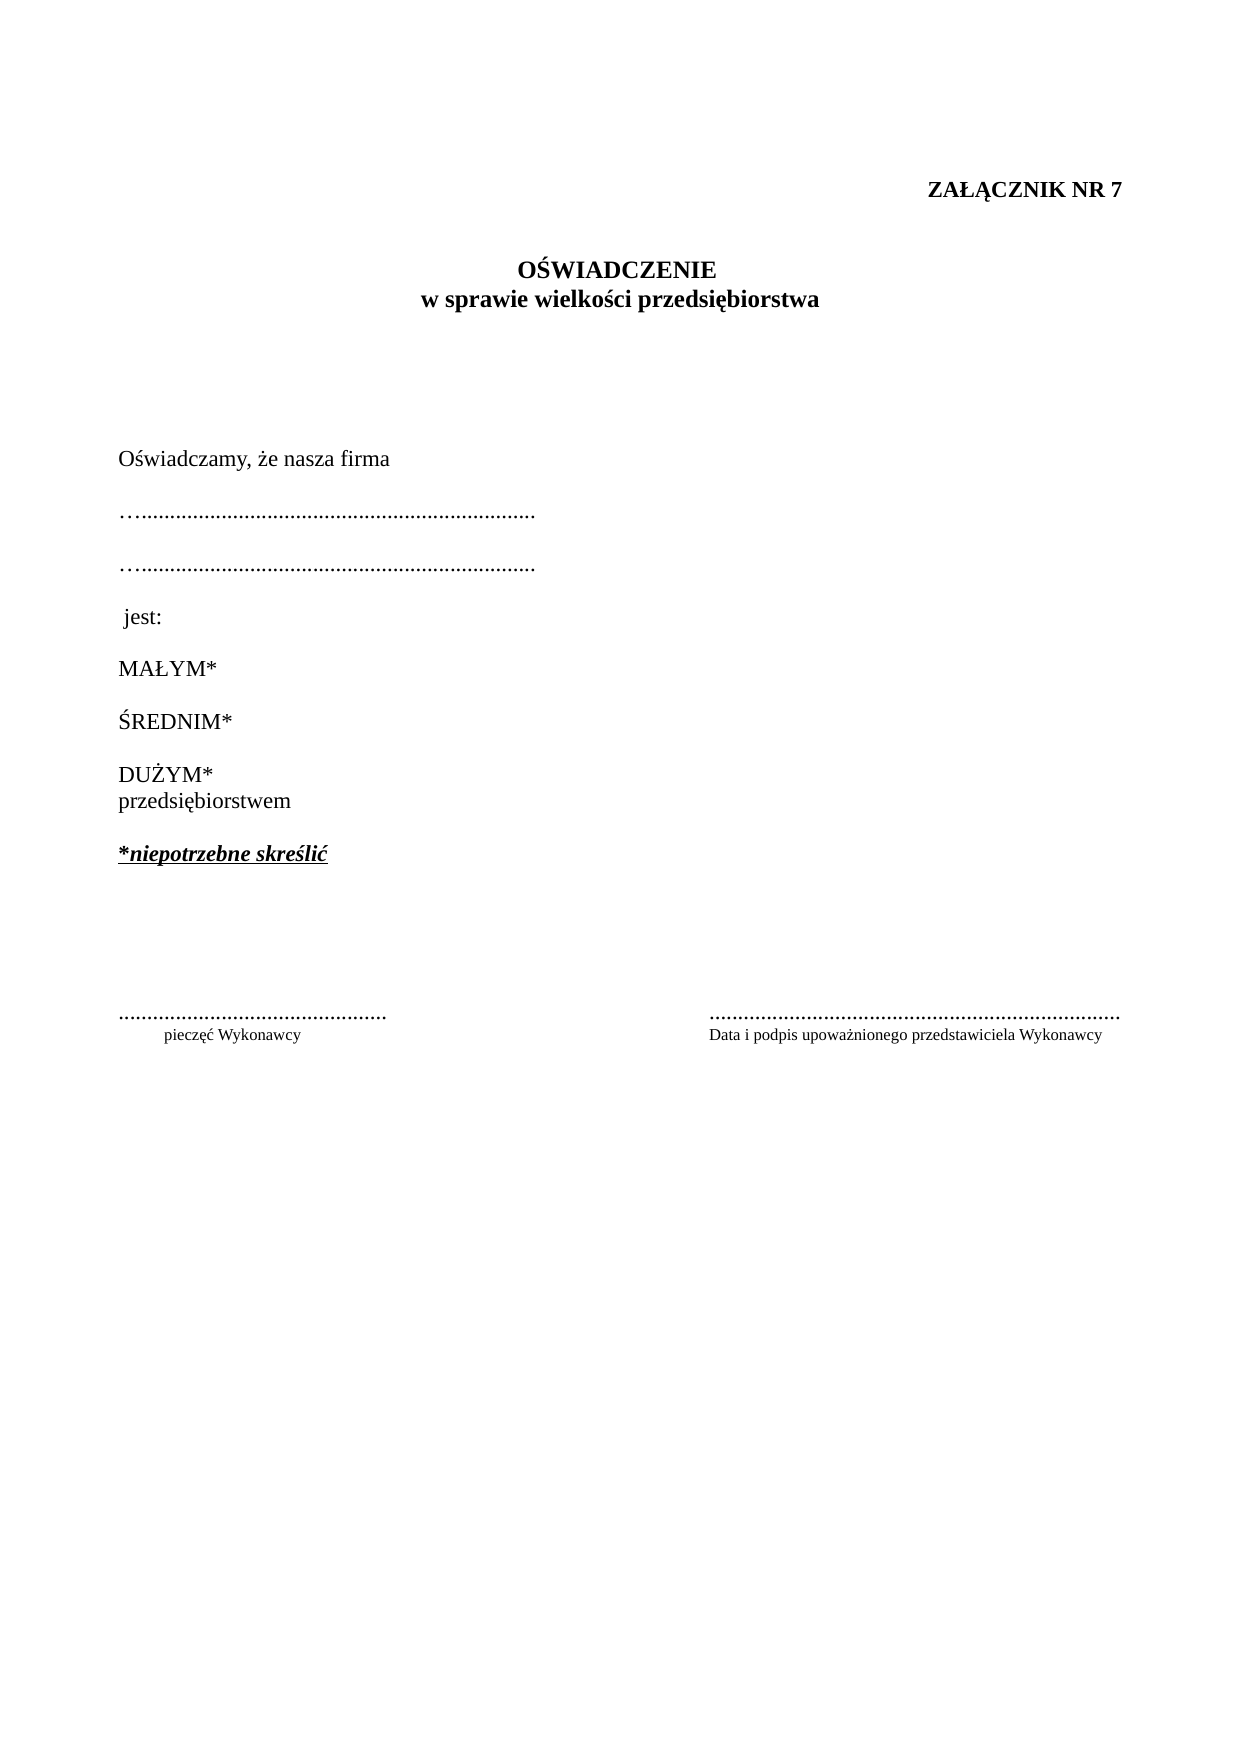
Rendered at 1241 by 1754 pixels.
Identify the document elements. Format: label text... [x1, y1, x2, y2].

text przedsiębiorstwem [118, 787, 1122, 814]
text …..................................................................... [118, 550, 1122, 576]
text …..................................................................... [118, 497, 1122, 524]
text MAŁYM* [118, 656, 1122, 682]
text ŚREDNIM* [118, 708, 1122, 734]
text *niepotrzebne skreślić [118, 840, 1122, 866]
text OŚWIADCZENIE [118, 255, 1122, 284]
text DUŻYM* [118, 761, 1122, 787]
text Oświadczamy, że nasza firma [118, 445, 1122, 471]
text jest: [118, 603, 1122, 629]
text ZAŁĄCZNIK NR 7 [118, 176, 1122, 203]
text pieczęć Wykonawcy Data i podpis upoważnionego przedstawiciela Wykonawcy [118, 1024, 1122, 1044]
text w sprawie wielkości przedsiębiorstwa [118, 284, 1122, 313]
text ............................................... ........................................................................ [118, 998, 1122, 1024]
